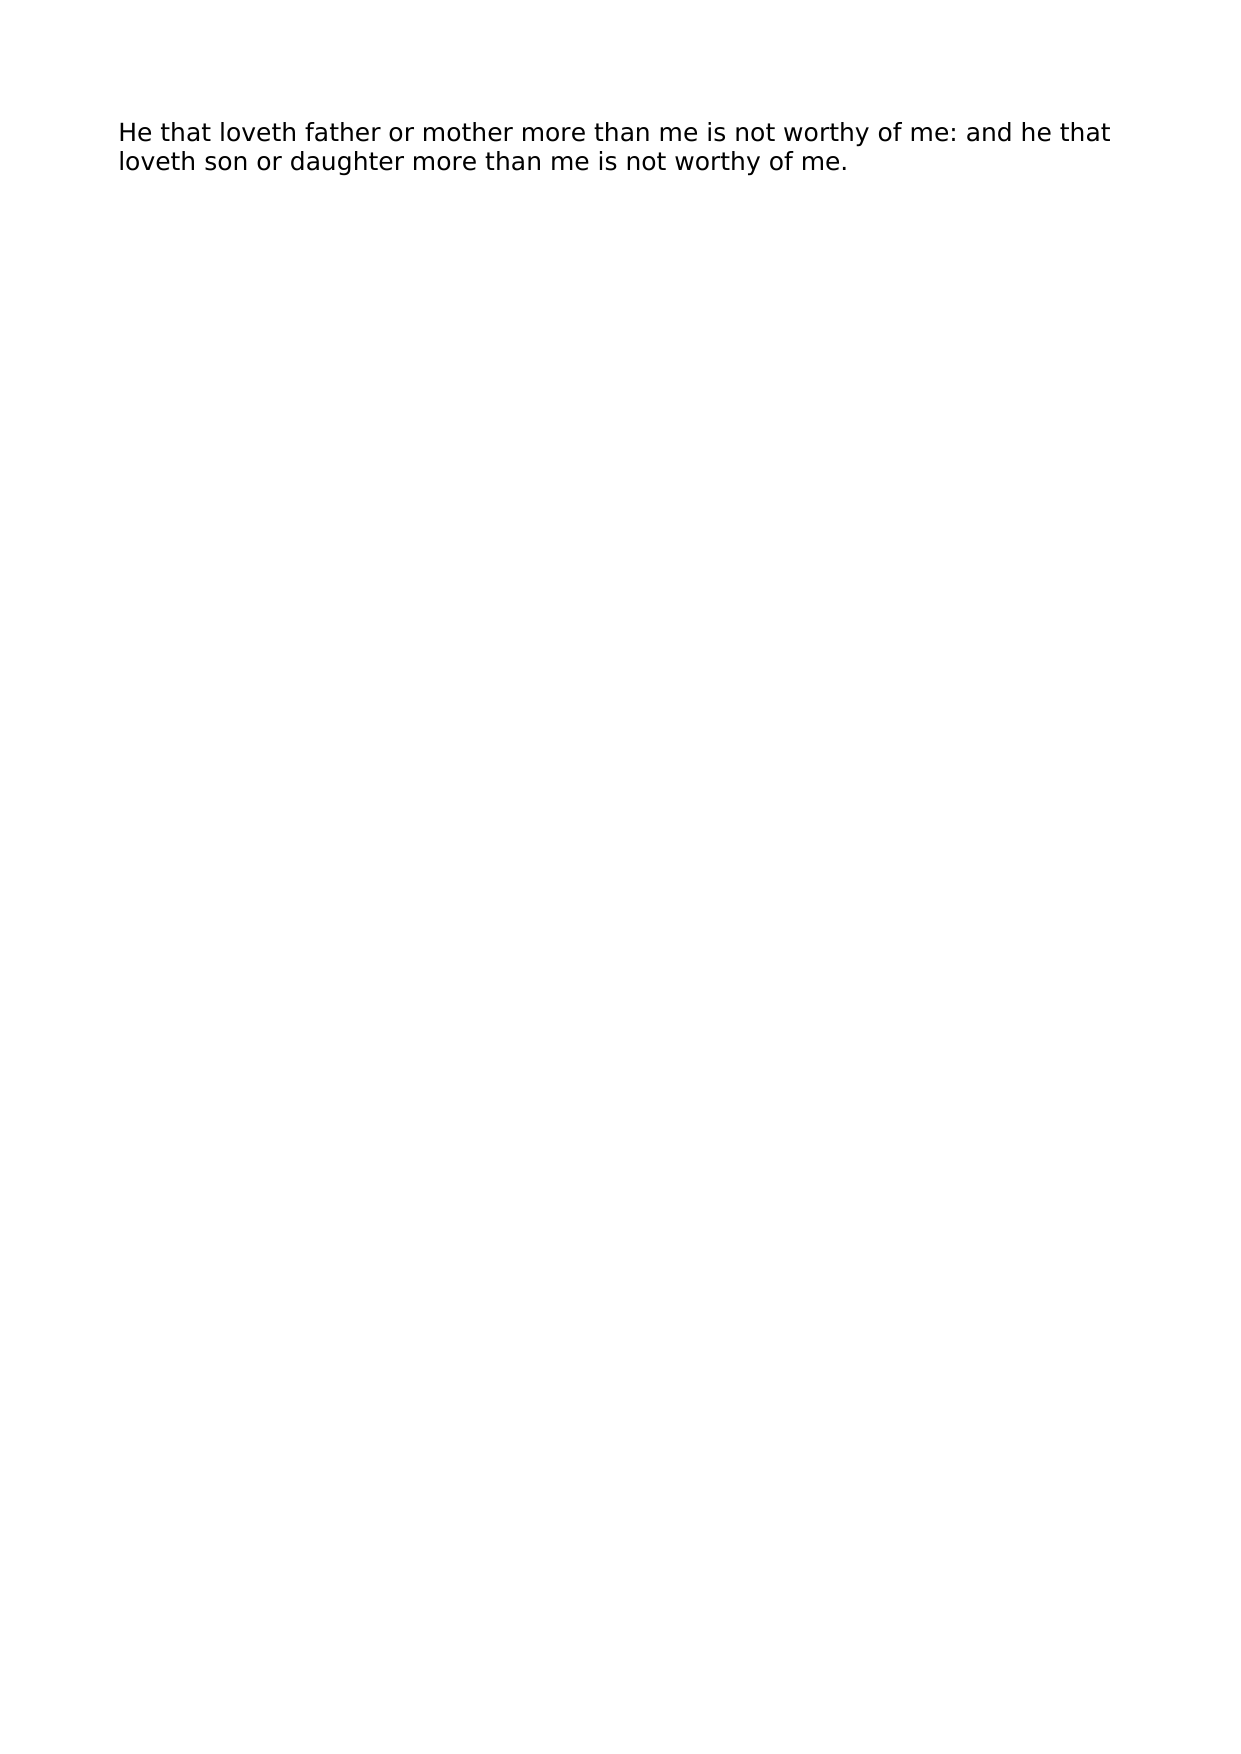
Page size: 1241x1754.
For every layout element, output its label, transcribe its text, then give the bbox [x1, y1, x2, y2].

text He that loveth father or mother more than me is not worthy of me: and he that loveth son or daughter more than me is not worthy of me. [118, 118, 1122, 176]
